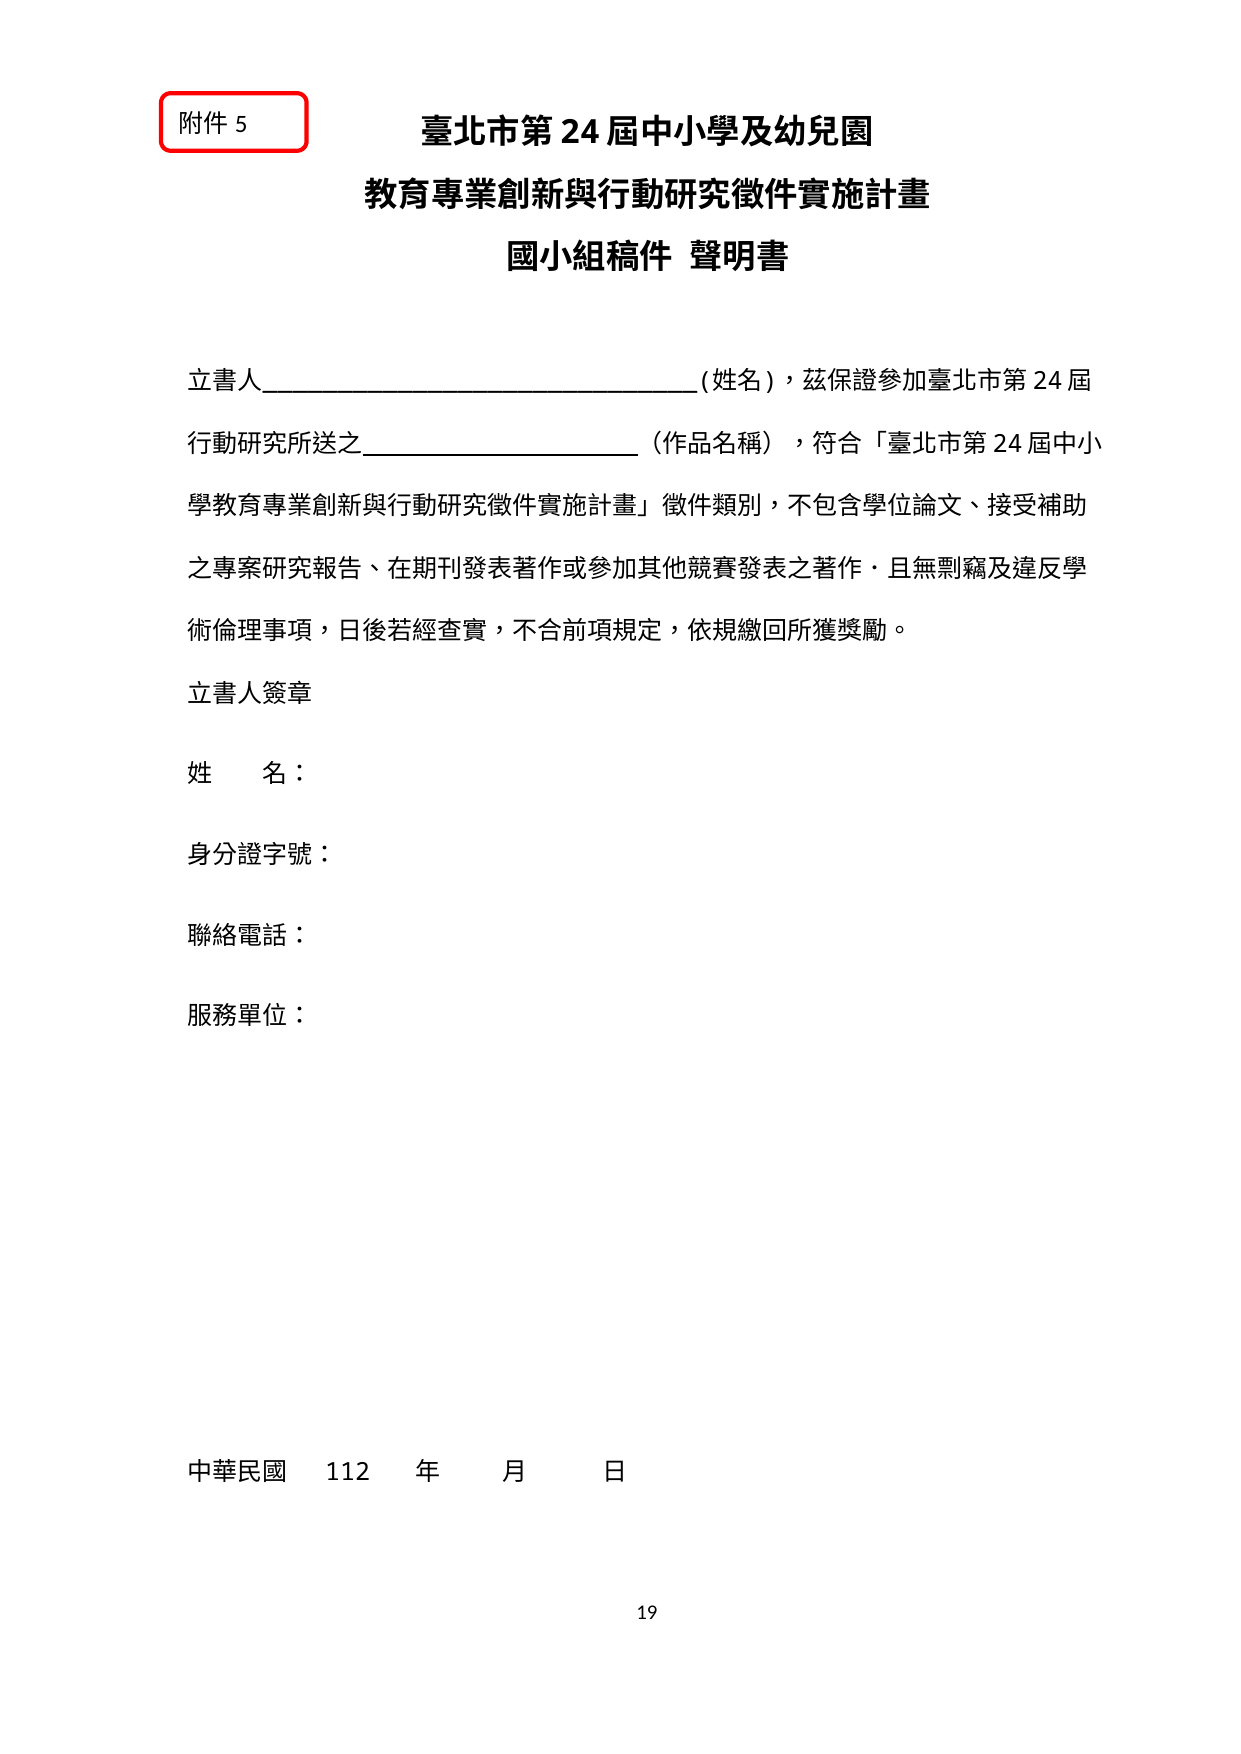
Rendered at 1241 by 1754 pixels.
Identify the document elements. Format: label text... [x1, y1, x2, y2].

text 聯絡電話： [187, 892, 1108, 954]
text 立書人_____________________________(姓名)，茲保證參加臺北市第24屆行動研究所送之 （作品名稱），符合「臺北市第24屆中小學教育專業創新與行動研究徵件實施計畫」徵件類別，不包含學位論文、接受補助之專案研究報告、在期刊發表著作或參加其他競賽發表之著作．且無剽竊及違反學術倫理事項，日後若經查實，不合前項規定，依規繳回所獲獎勵。 [187, 337, 1108, 650]
text 中華民國 112 年 月 日 [187, 1428, 1108, 1490]
text 立書人簽章 [187, 650, 1108, 712]
text 身分證字號： [187, 811, 1108, 873]
text 國小組稿件 聲明書 [187, 212, 1108, 275]
text 服務單位： [187, 972, 1108, 1035]
text 教育專業創新與行動研究徵件實施計畫 [187, 150, 1108, 212]
text 姓 名： [187, 730, 1108, 793]
text 臺北市第24屆中小學及幼兒園 [187, 87, 1106, 150]
